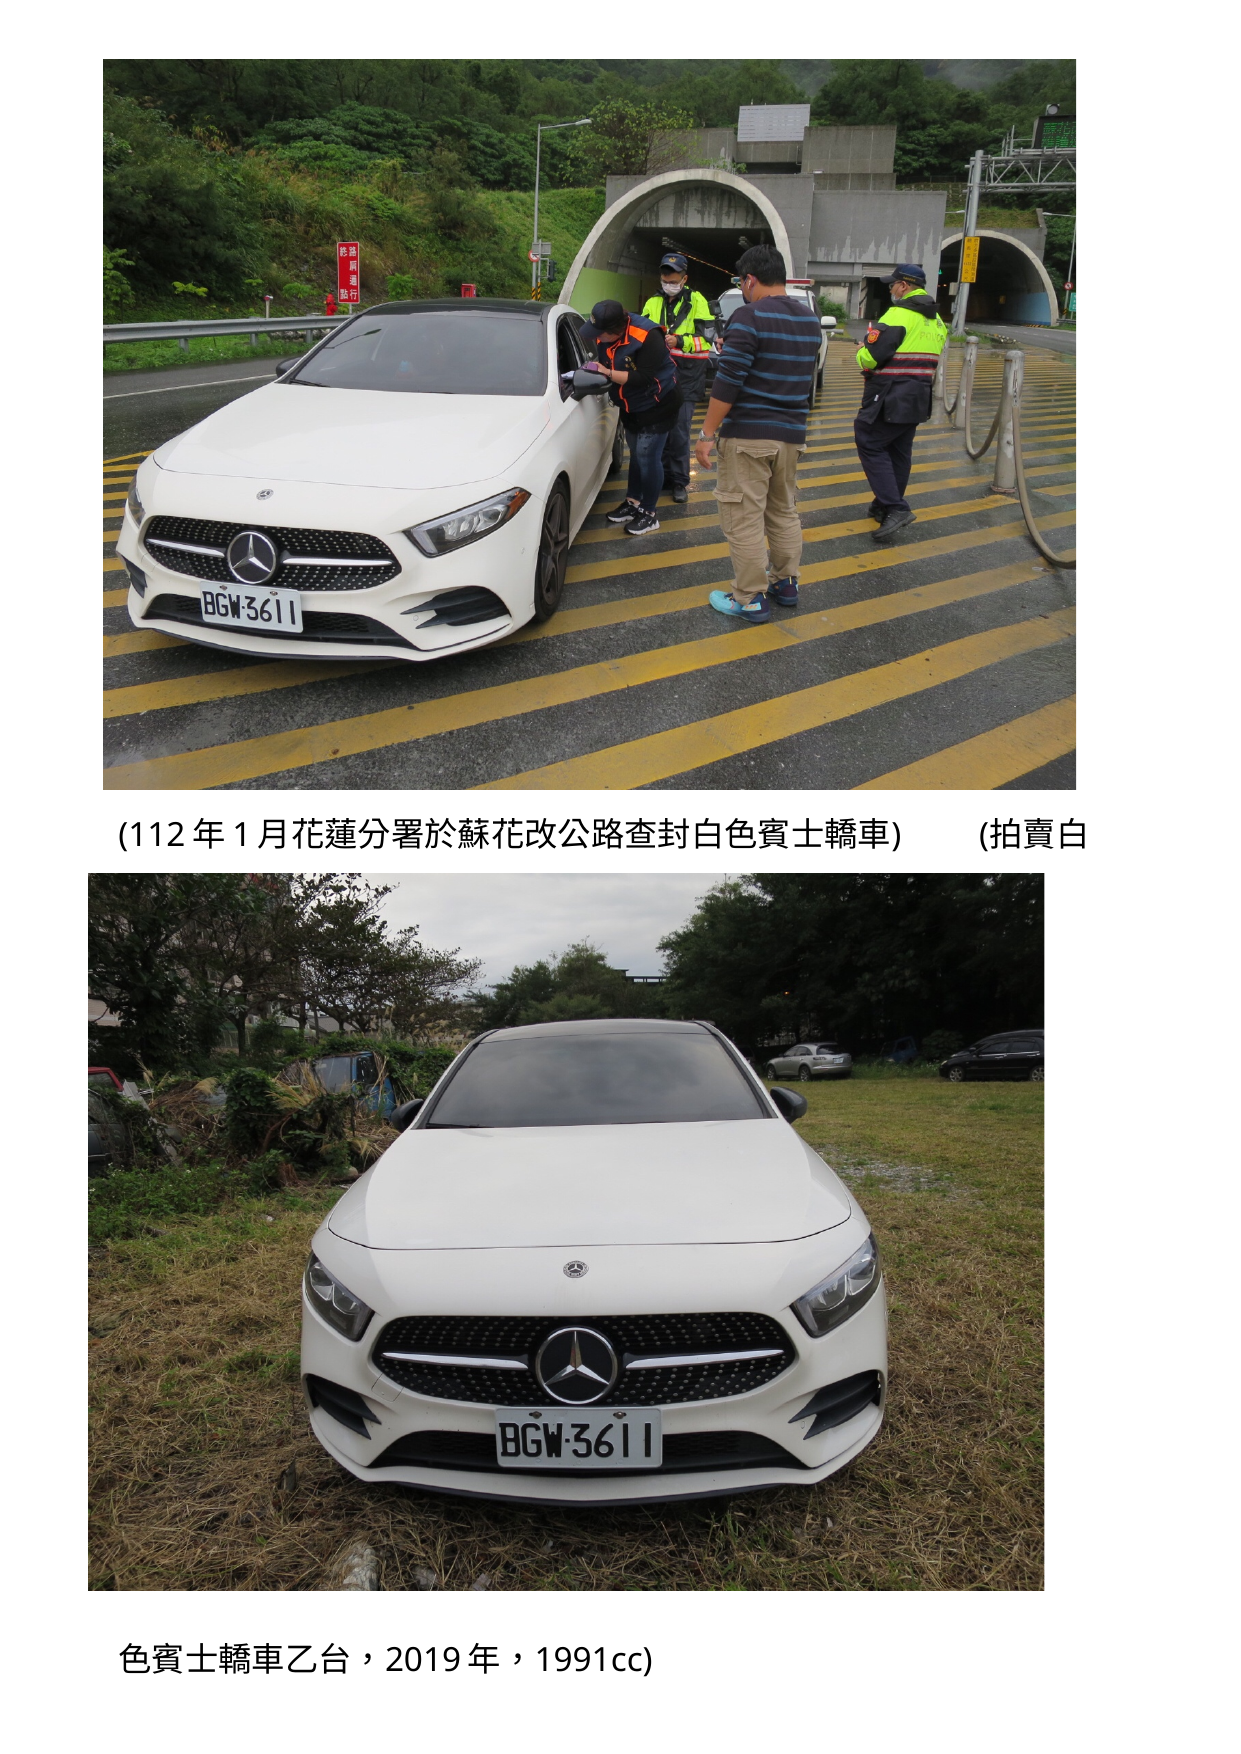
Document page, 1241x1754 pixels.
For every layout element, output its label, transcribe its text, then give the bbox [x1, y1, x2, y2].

picture [103, 59, 1077, 790]
text (112年1月花蓮分署於蘇花改公路查封白色賓士轎車) (拍賣白色賓士轎車乙台，2019年，1991cc) [118, 44, 1093, 1694]
picture [88, 873, 1045, 1591]
